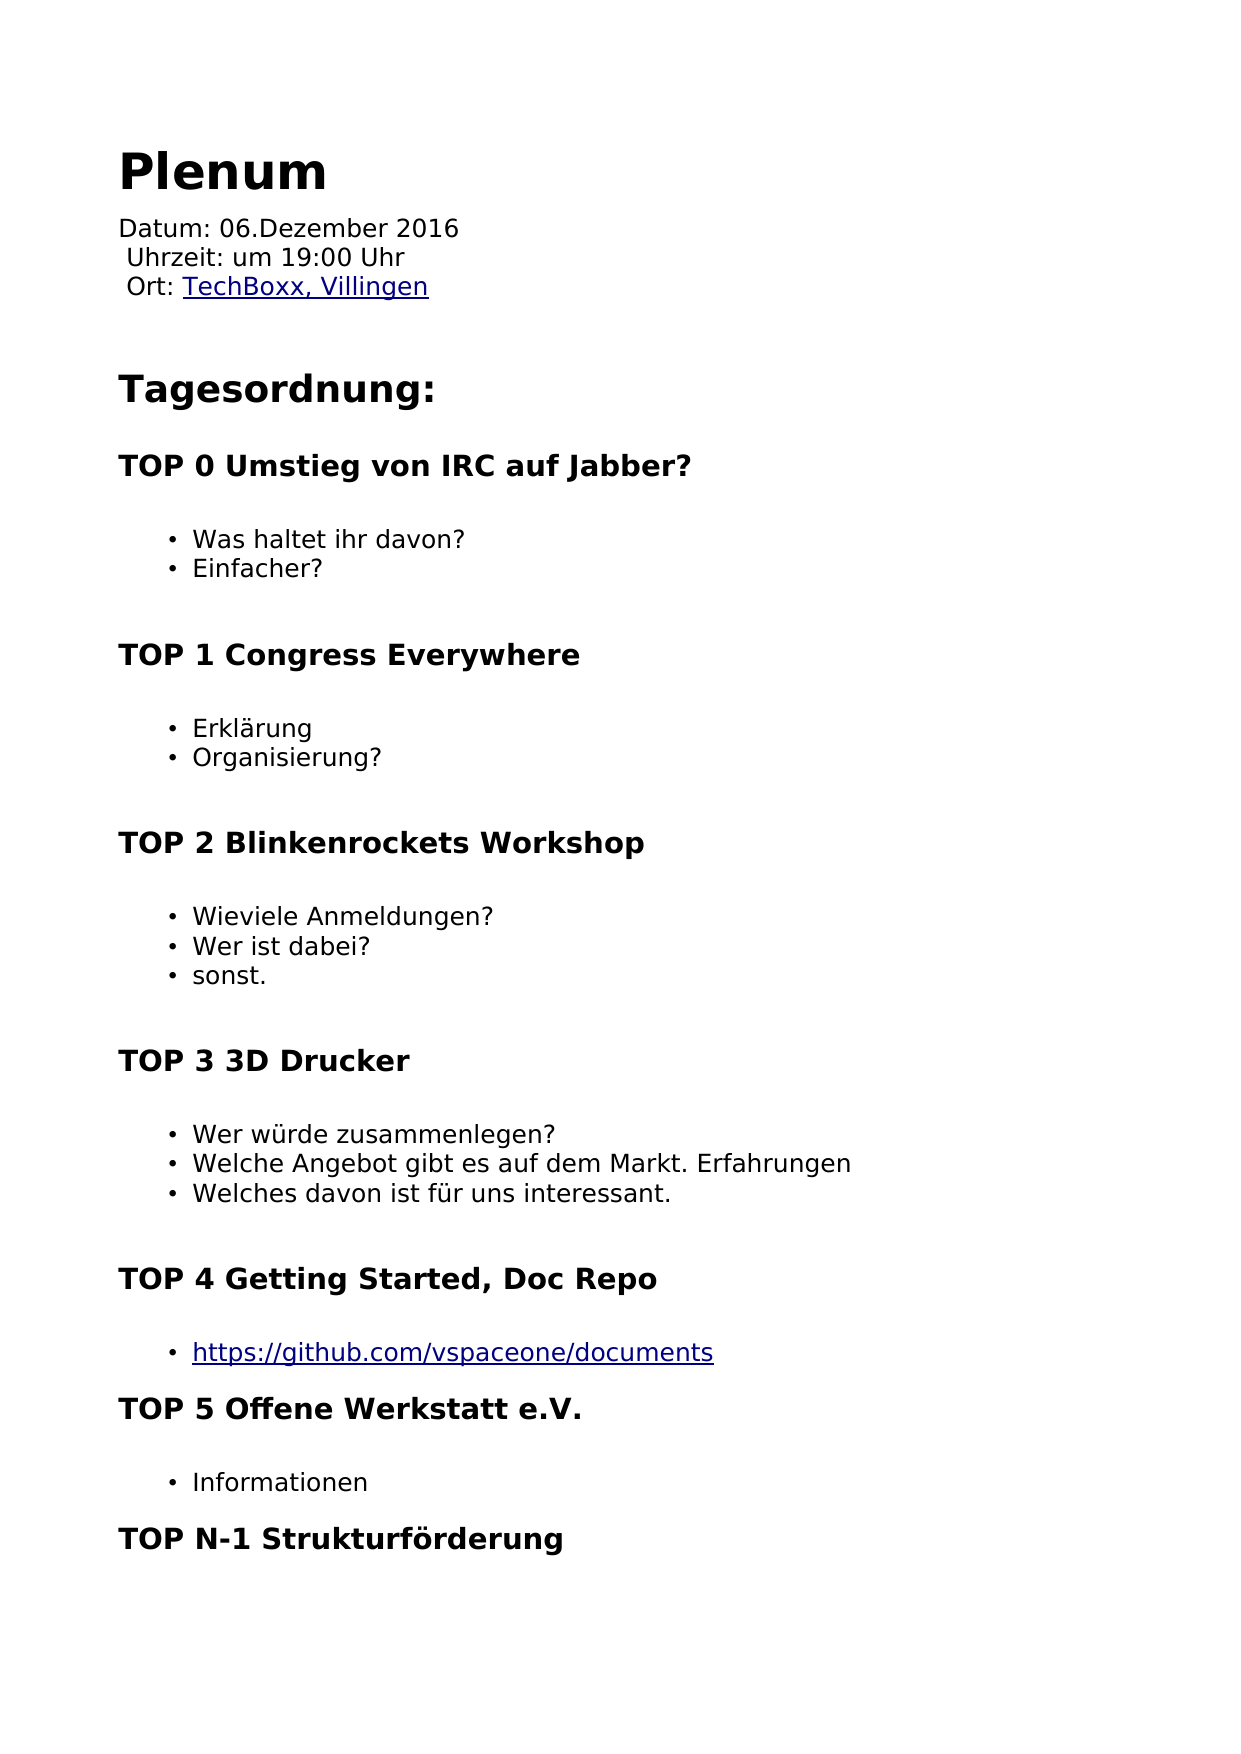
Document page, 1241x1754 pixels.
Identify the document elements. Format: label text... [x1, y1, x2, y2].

subtitle TOP 3 3D Drucker [118, 1044, 1122, 1078]
subtitle TOP N-1 Strukturförderung [118, 1523, 1122, 1557]
subtitle Tagesordnung: [118, 368, 1122, 412]
text Datum: 06.Dezember 2016 Uhrzeit: um 19:00 Uhr Ort: TechBoxx, Villingen [118, 214, 1122, 331]
subtitle TOP 4 Getting Started, Doc Repo [118, 1262, 1122, 1296]
subtitle Plenum [118, 143, 1122, 201]
list Organisierung? [177, 743, 1122, 772]
list Erklärung [177, 714, 1122, 743]
list sonst. [177, 961, 1122, 990]
list Informationen [177, 1468, 1122, 1498]
list Einfacher? [177, 554, 1122, 583]
list Was haltet ihr davon? [177, 525, 1122, 554]
subtitle TOP 5 Offene Werkstatt e.V. [118, 1393, 1122, 1427]
subtitle TOP 1 Congress Everywhere [118, 638, 1122, 672]
list Welches davon ist für uns interessant. [177, 1179, 1122, 1208]
list https://github.com/vspaceone/documents [177, 1338, 1122, 1368]
subtitle TOP 0 Umstieg von IRC auf Jabber? [118, 449, 1122, 483]
list Wer ist dabei? [177, 932, 1122, 961]
list Welche Angebot gibt es auf dem Markt. Erfahrungen [177, 1150, 1122, 1179]
subtitle TOP 2 Blinkenrockets Workshop [118, 827, 1122, 861]
list Wieviele Anmeldungen? [177, 903, 1122, 932]
list Wer würde zusammenlegen? [177, 1121, 1122, 1150]
